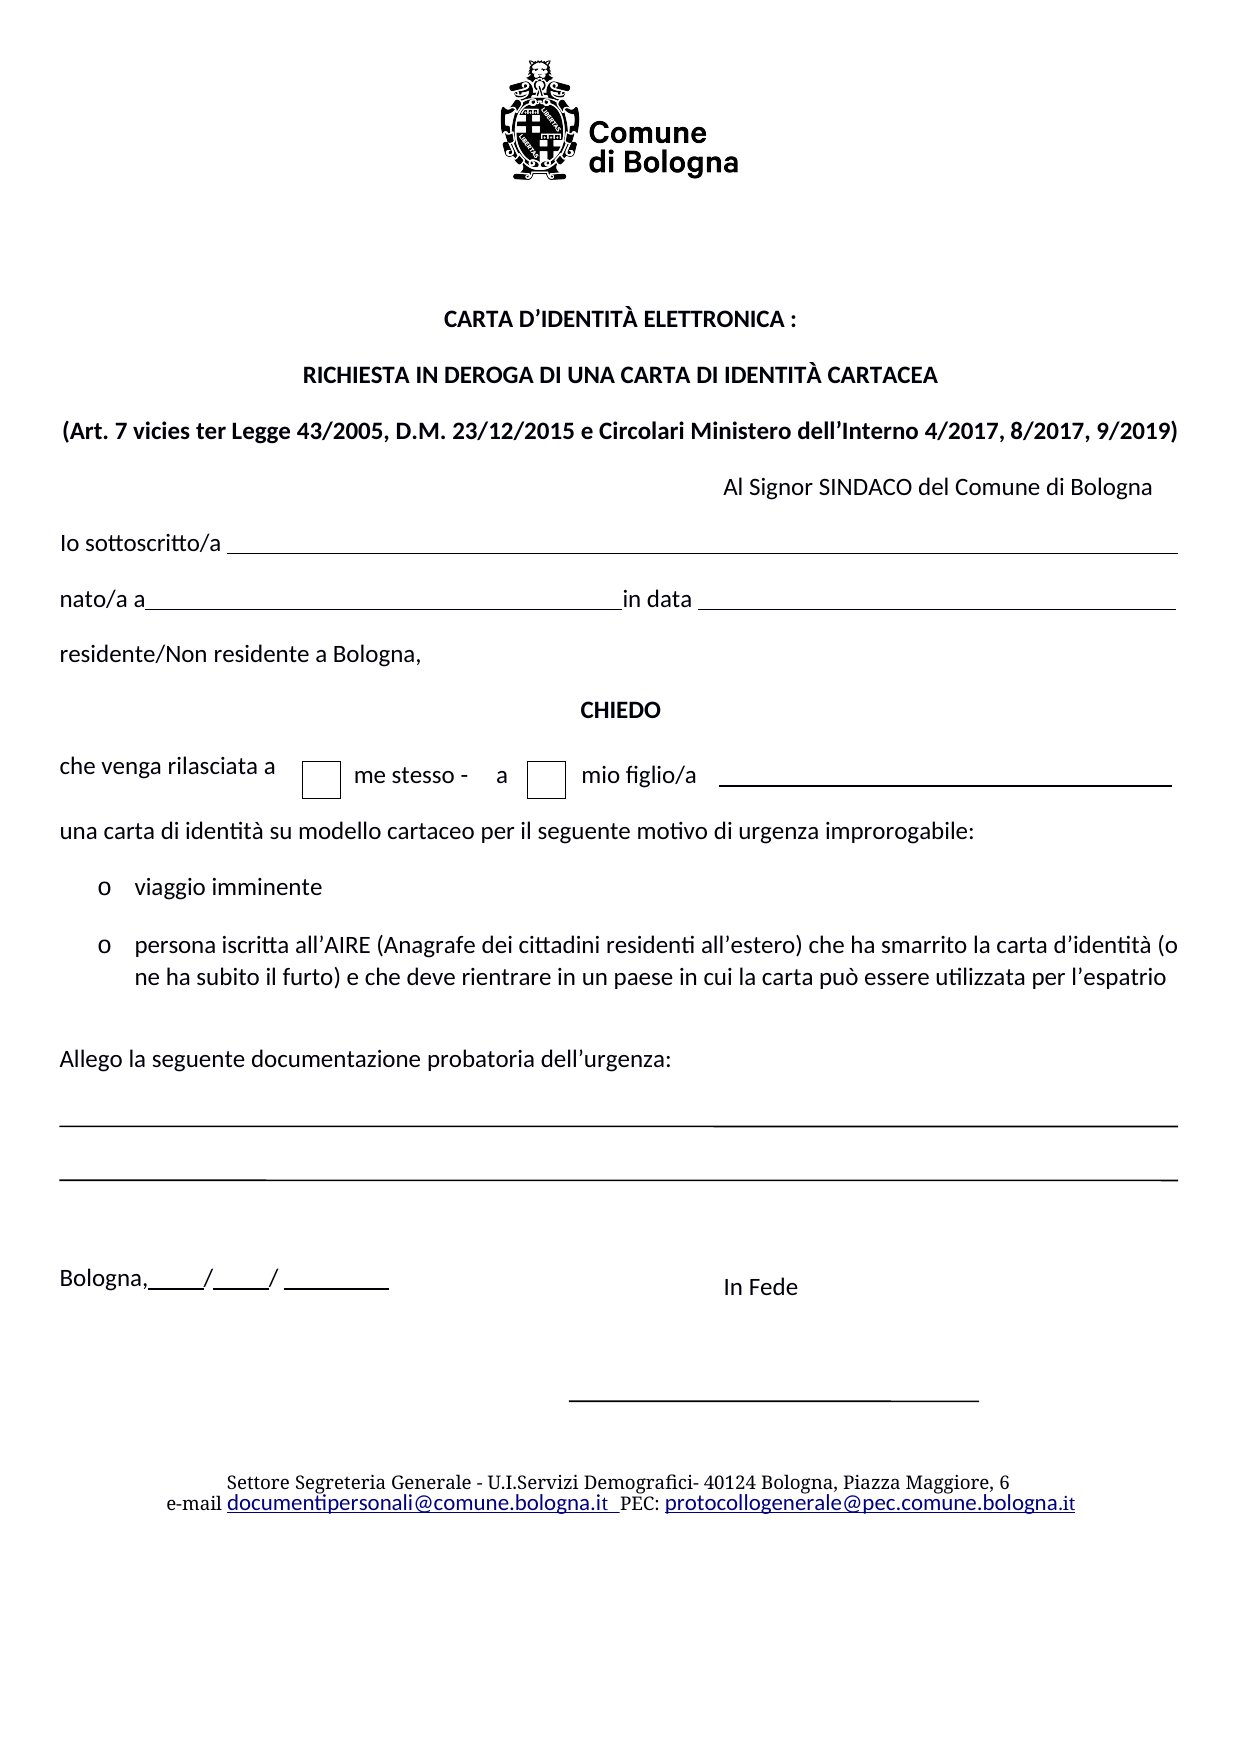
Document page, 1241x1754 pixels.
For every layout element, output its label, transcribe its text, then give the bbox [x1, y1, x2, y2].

text Bologna, / / [59, 1263, 393, 1293]
subtitle CARTA D’IDENTITÀ ELETTRONICA : [52, 303, 1189, 334]
subtitle CHIEDO [52, 694, 1189, 725]
text Settore Segreteria Generale - U.I.Servizi Demografici- 40124 Bologna, Piazza Maggiore, 6 [100, 1472, 1136, 1493]
text Al Signor SINDACO del Comune di Bologna [723, 471, 1190, 502]
subtitle (Art. 7 vicies ter Legge 43/2005, D.M. 23/12/2015 e Circolari Ministero dell’Interno 4/2017, 8/2017, 9/2019) [51, 415, 1189, 446]
text che venga rilasciata a [59, 750, 278, 781]
text me stesso - a [353, 759, 512, 790]
text residente/Non residente a Bologna, [59, 638, 1190, 669]
text RICHIESTA IN DEROGA DI UNA CARTA DI IDENTITÀ CARTACEA [51, 359, 1189, 390]
list persona iscritta all’AIRE (Anagrafe dei cittadini residenti all’estero) che ha smarrito la carta d’identità (o ne ha subito il furto) e che deve rientrare in un paese in cui la carta può essere utilizzata per l’espatrio [97, 929, 1190, 992]
text mio figlio/a [581, 759, 1190, 790]
picture [500, 60, 738, 180]
text nato/a a in data [59, 583, 1190, 613]
text una carta di identità su modello cartaceo per il seguente motivo di urgenza improrogabile: [59, 815, 1190, 846]
text e-mail documentipersonali@comune.bologna.it PEC: protocollogenerale@pec.comune.bologna.it [52, 1493, 1189, 1514]
text Io sottoscritto/a [48, 527, 1189, 557]
text Allego la seguente documentazione probatoria dell’urgenza: [59, 1043, 1190, 1074]
text In Fede [723, 1272, 1190, 1302]
list viaggio imminente [97, 872, 1190, 903]
